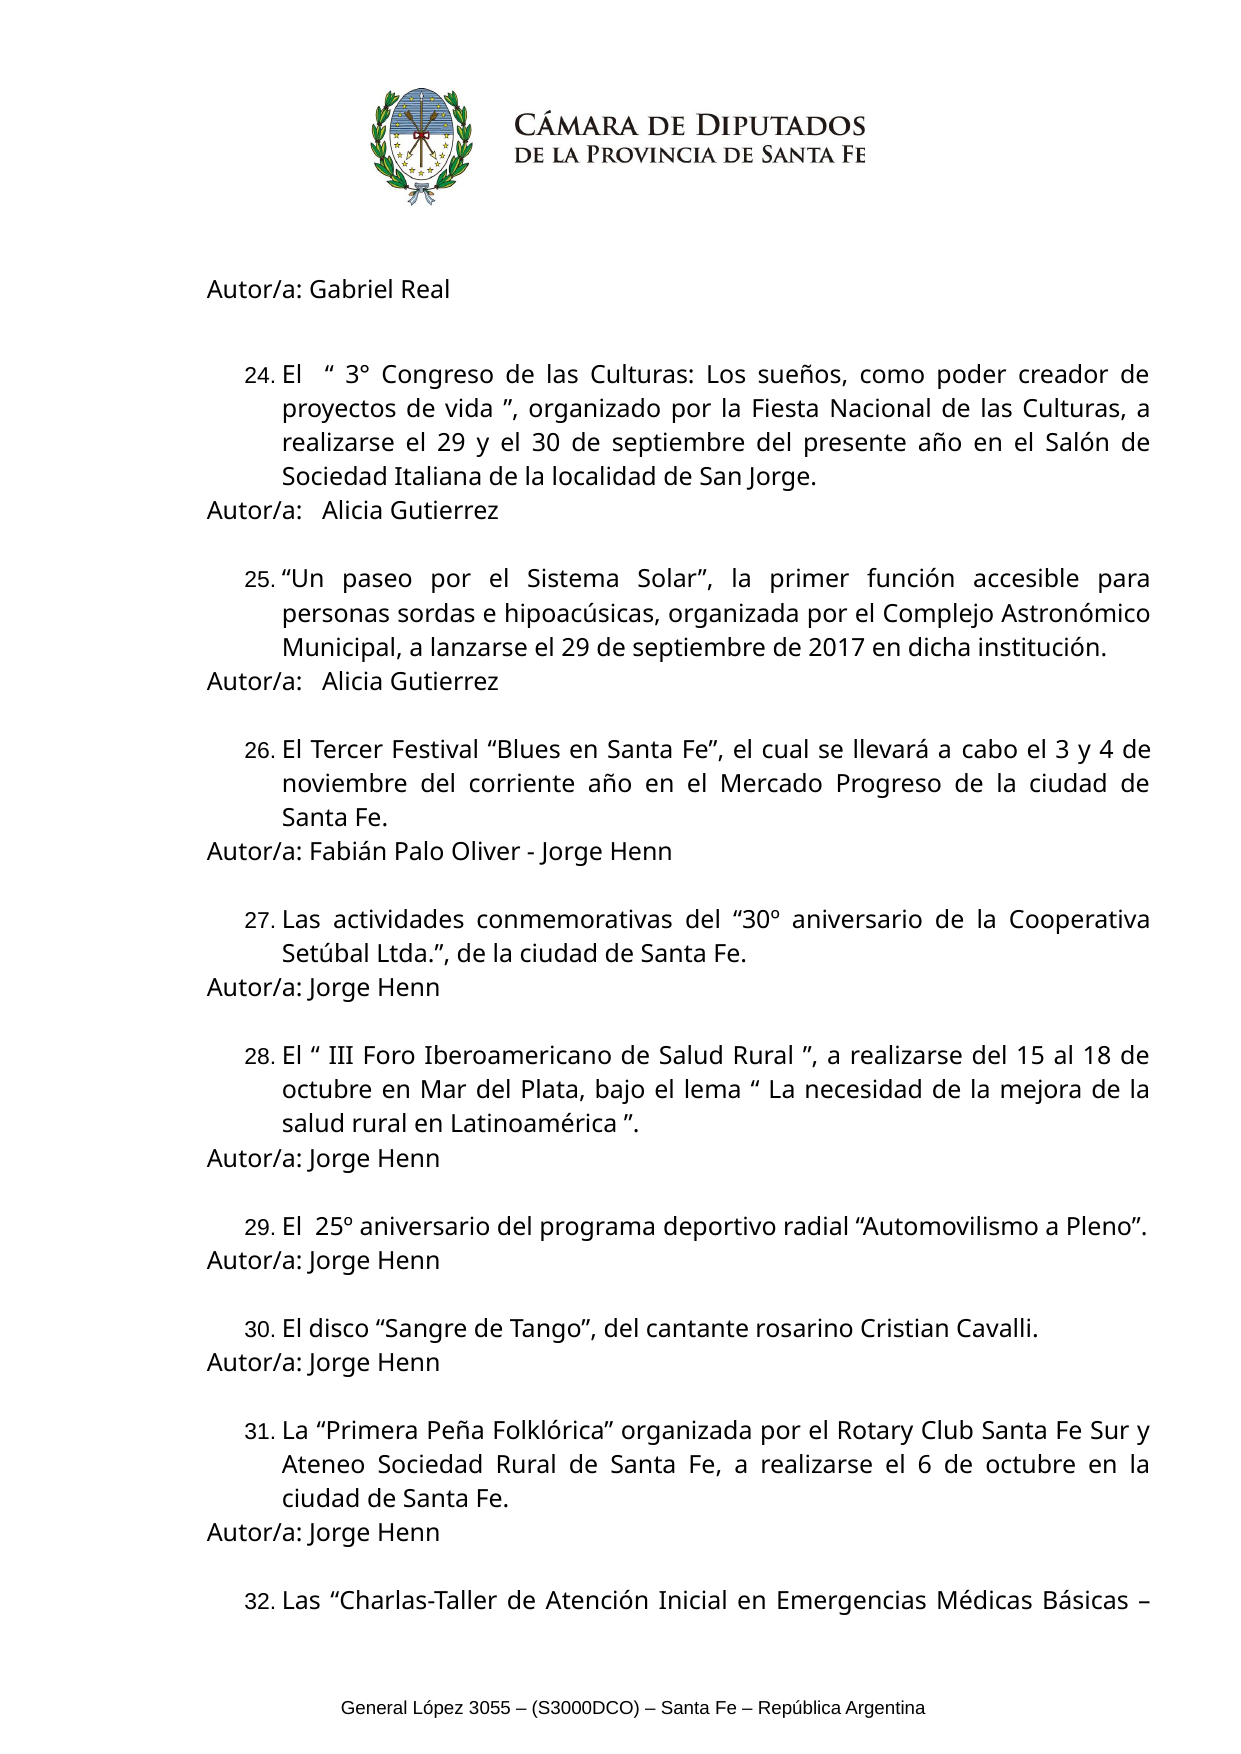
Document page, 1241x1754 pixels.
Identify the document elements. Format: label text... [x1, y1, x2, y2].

list El “ III Foro Iberoamericano de Salud Rural ”, a realizarse del 15 al 18 de octubre en Mar del Plata, bajo el lema “ La necesidad de la mejora de la salud rural en Latinoamérica ”. [244, 1038, 1152, 1140]
text Autor/a: Jorge Henn [207, 1344, 1152, 1379]
text Autor/a: Jorge Henn [207, 1515, 1152, 1549]
list La “Primera Peña Folklórica” organizada por el Rotary Club Santa Fe Sur y Ateneo Sociedad Rural de Santa Fe, a realizarse el 6 de octubre en la ciudad de Santa Fe. [244, 1413, 1152, 1515]
list “Un paseo por el Sistema Solar”, la primer función accesible para personas sordas e hipoacúsicas, organizada por el Complejo Astronómico Municipal, a lanzarse el 29 de septiembre de 2017 en dicha institución. [244, 561, 1152, 663]
list El “ 3° Congreso de las Culturas: Los sueños, como poder creador de proyectos de vida ”, organizado por la Fiesta Nacional de las Culturas, a realizarse el 29 y el 30 de septiembre del presente año en el Salón de Sociedad Italiana de la localidad de San Jorge. [244, 357, 1152, 493]
text Autor/a: Fabián Palo Oliver - Jorge Henn [207, 834, 1152, 868]
picture [370, 88, 866, 210]
text Autor/a: Jorge Henn [207, 1140, 1152, 1174]
text Autor/a: Gabriel Real [207, 272, 1152, 306]
text Autor/a: Alicia Gutierrez [207, 493, 1152, 527]
list Las “Charlas-Taller de Atención Inicial en Emergencias Médicas Básicas – [244, 1583, 1152, 1617]
text Autor/a: Jorge Henn [207, 970, 1152, 1004]
list El Tercer Festival “Blues en Santa Fe”, el cual se llevará a cabo el 3 y 4 de noviembre del corriente año en el Mercado Progreso de la ciudad de Santa Fe. [244, 731, 1152, 834]
text Autor/a: Alicia Gutierrez [207, 663, 1152, 697]
list El disco “Sangre de Tango”, del cantante rosarino Cristian Cavalli. [244, 1311, 1152, 1344]
list El 25º aniversario del programa deportivo radial “Automovilismo a Pleno”. [244, 1208, 1152, 1242]
list Las actividades conmemorativas del “30º aniversario de la Cooperativa Setúbal Ltda.”, de la ciudad de Santa Fe. [244, 902, 1152, 970]
text Autor/a: Jorge Henn [207, 1242, 1152, 1276]
